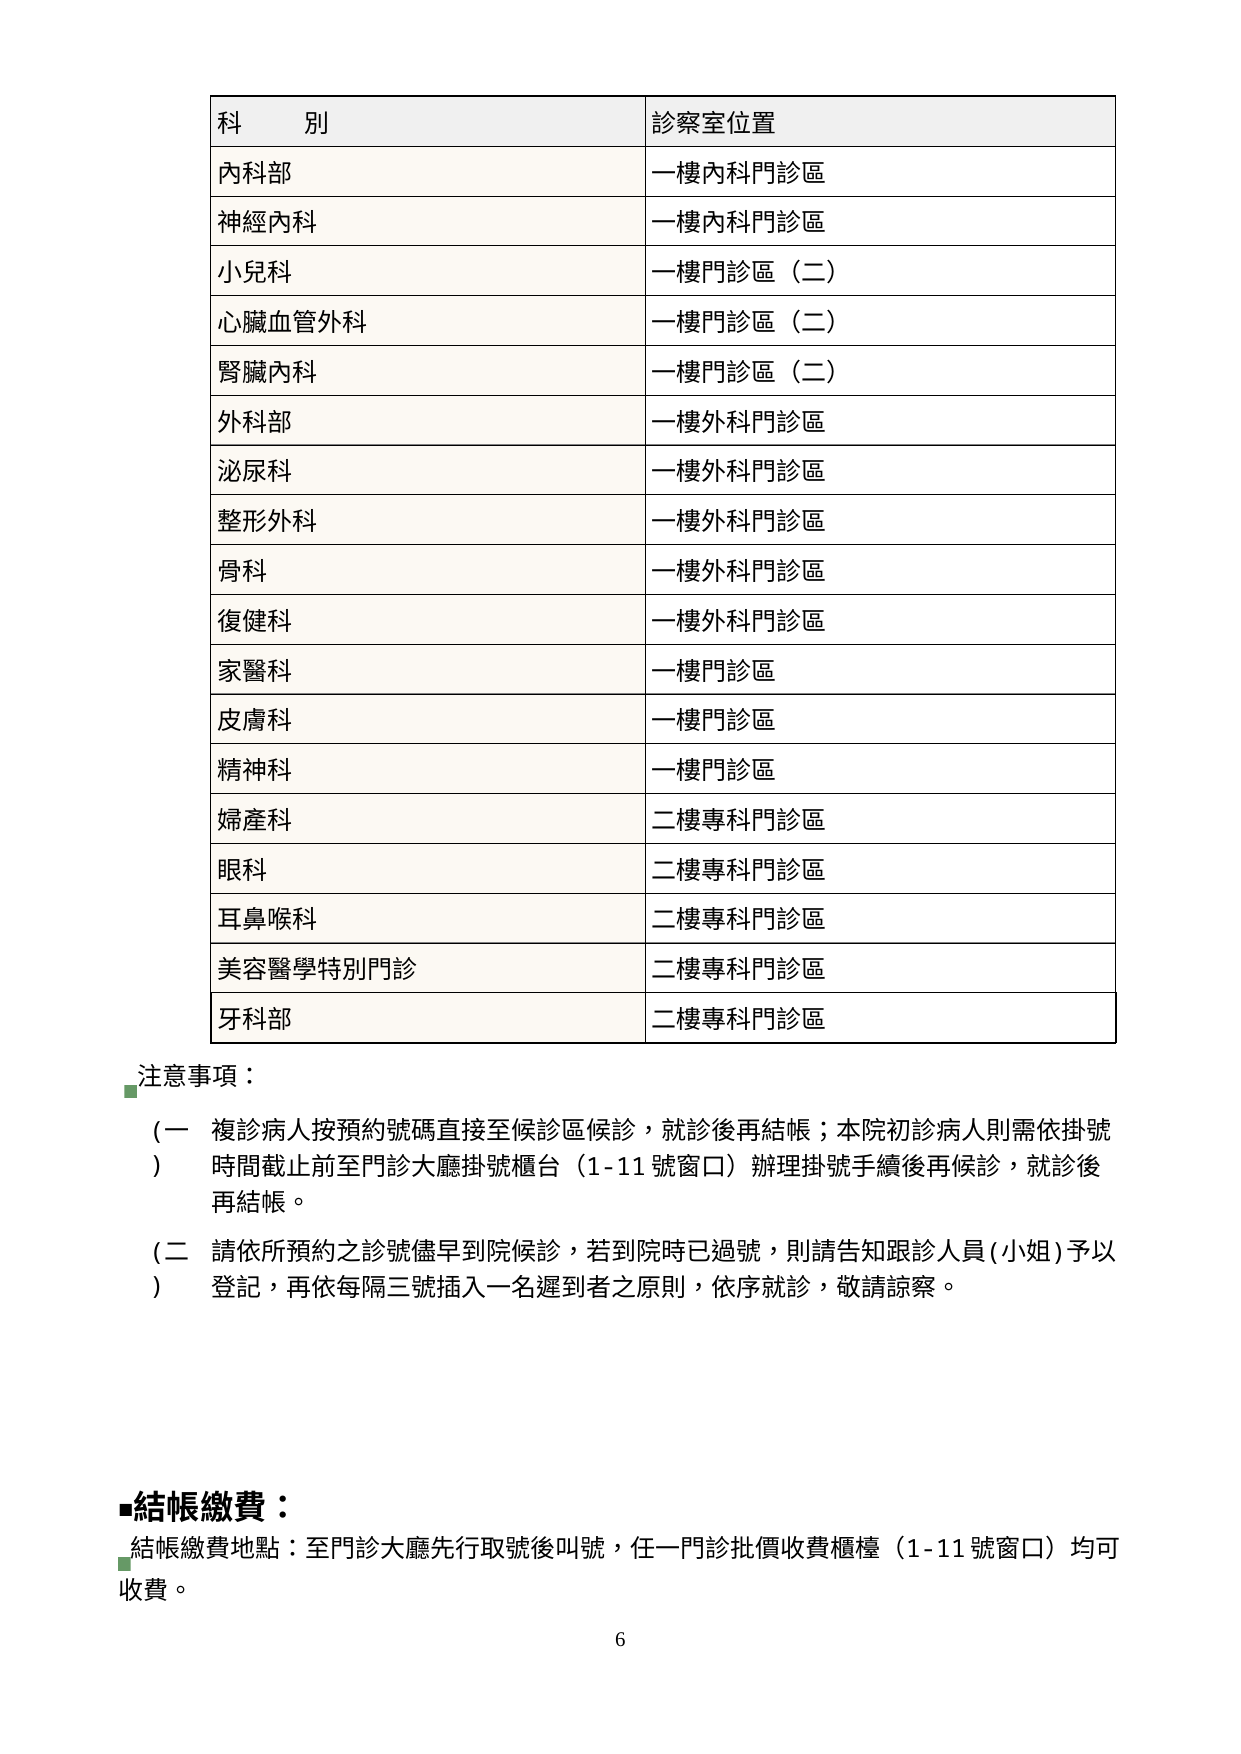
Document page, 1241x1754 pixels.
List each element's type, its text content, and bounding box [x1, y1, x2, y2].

table_cell 一樓外科門診區 [646, 545, 1115, 594]
table_cell [118, 89, 143, 1050]
table_cell 一樓內科門診區 [646, 197, 1115, 245]
table_cell 內科部 [211, 147, 645, 196]
table_cell 精神科 [211, 744, 645, 793]
table_cell 一樓門診區（二） [646, 246, 1115, 295]
table_cell 骨科 [211, 545, 645, 594]
table_cell 復健科 [211, 595, 645, 644]
table_cell 家醫科 [211, 645, 645, 693]
table_cell (一) [143, 1104, 204, 1225]
table_cell 牙科部 [212, 993, 645, 1042]
text 結帳繳費地點：至門診大廳先行取號後叫號，任一門診批價收費櫃檯（1-11號窗口）均可收費。 [118, 1529, 1122, 1606]
table_cell 一樓外科門診區 [646, 396, 1115, 444]
table_header 科 別 [211, 97, 645, 146]
table_cell 美容醫學特別門診 [211, 944, 645, 992]
table_cell 婦產科 [211, 794, 645, 843]
table_cell 心臟血管外科 [211, 296, 645, 345]
table_cell (二) [143, 1225, 204, 1310]
table_cell 一樓門診區（二） [646, 346, 1115, 395]
table_cell 請依所預約之診號儘早到院候診，若到院時已過號，則請告知跟診人員(小姐)予以登記，再依每隔三號插入一名遲到者之原則，依序就診，敬請諒察。 [205, 1225, 1122, 1310]
table_cell 小兒科 [211, 246, 645, 295]
table_cell 皮膚科 [211, 695, 645, 743]
table_cell 一樓外科門診區 [646, 495, 1115, 544]
table_cell [205, 89, 1122, 1050]
table_cell 複診病人按預約號碼直接至候診區候診，就診後再結帳；本院初診病人則需依掛號時間截止前至門診大廳掛號櫃台（1-11號窗口）辦理掛號手續後再候診，就診後再結帳。 [205, 1104, 1122, 1225]
table_cell 整形外科 [211, 495, 645, 544]
table_cell 二樓專科門診區 [646, 894, 1115, 942]
table_cell 二樓專科門診區 [646, 794, 1115, 843]
table_cell 一樓外科門診區 [646, 446, 1115, 494]
table_cell 神經內科 [211, 197, 645, 245]
table_cell 眼科 [211, 844, 645, 893]
table_cell 腎臟內科 [211, 346, 645, 395]
table_cell 一樓外科門診區 [646, 595, 1115, 644]
text ■結帳繳費： [118, 1481, 1122, 1529]
table_cell 一樓門診區 [646, 744, 1115, 793]
table_cell 注意事項： [118, 1050, 1122, 1104]
table_cell 二樓專科門診區 [646, 944, 1115, 992]
table_cell 一樓門診區（二） [646, 296, 1115, 345]
table_cell 二樓專科門診區 [646, 844, 1115, 893]
table_header 診察室位置 [646, 97, 1115, 146]
table_cell [143, 89, 204, 1050]
table_cell 一樓內科門診區 [646, 147, 1115, 196]
table_cell [118, 1104, 143, 1310]
table_cell 一樓門診區 [646, 695, 1115, 743]
table_cell 耳鼻喉科 [211, 894, 645, 942]
table_cell 泌尿科 [211, 446, 645, 494]
table_cell 外科部 [211, 396, 645, 444]
table_cell 二樓專科門診區 [646, 993, 1115, 1042]
table_cell 一樓門診區 [646, 645, 1115, 693]
